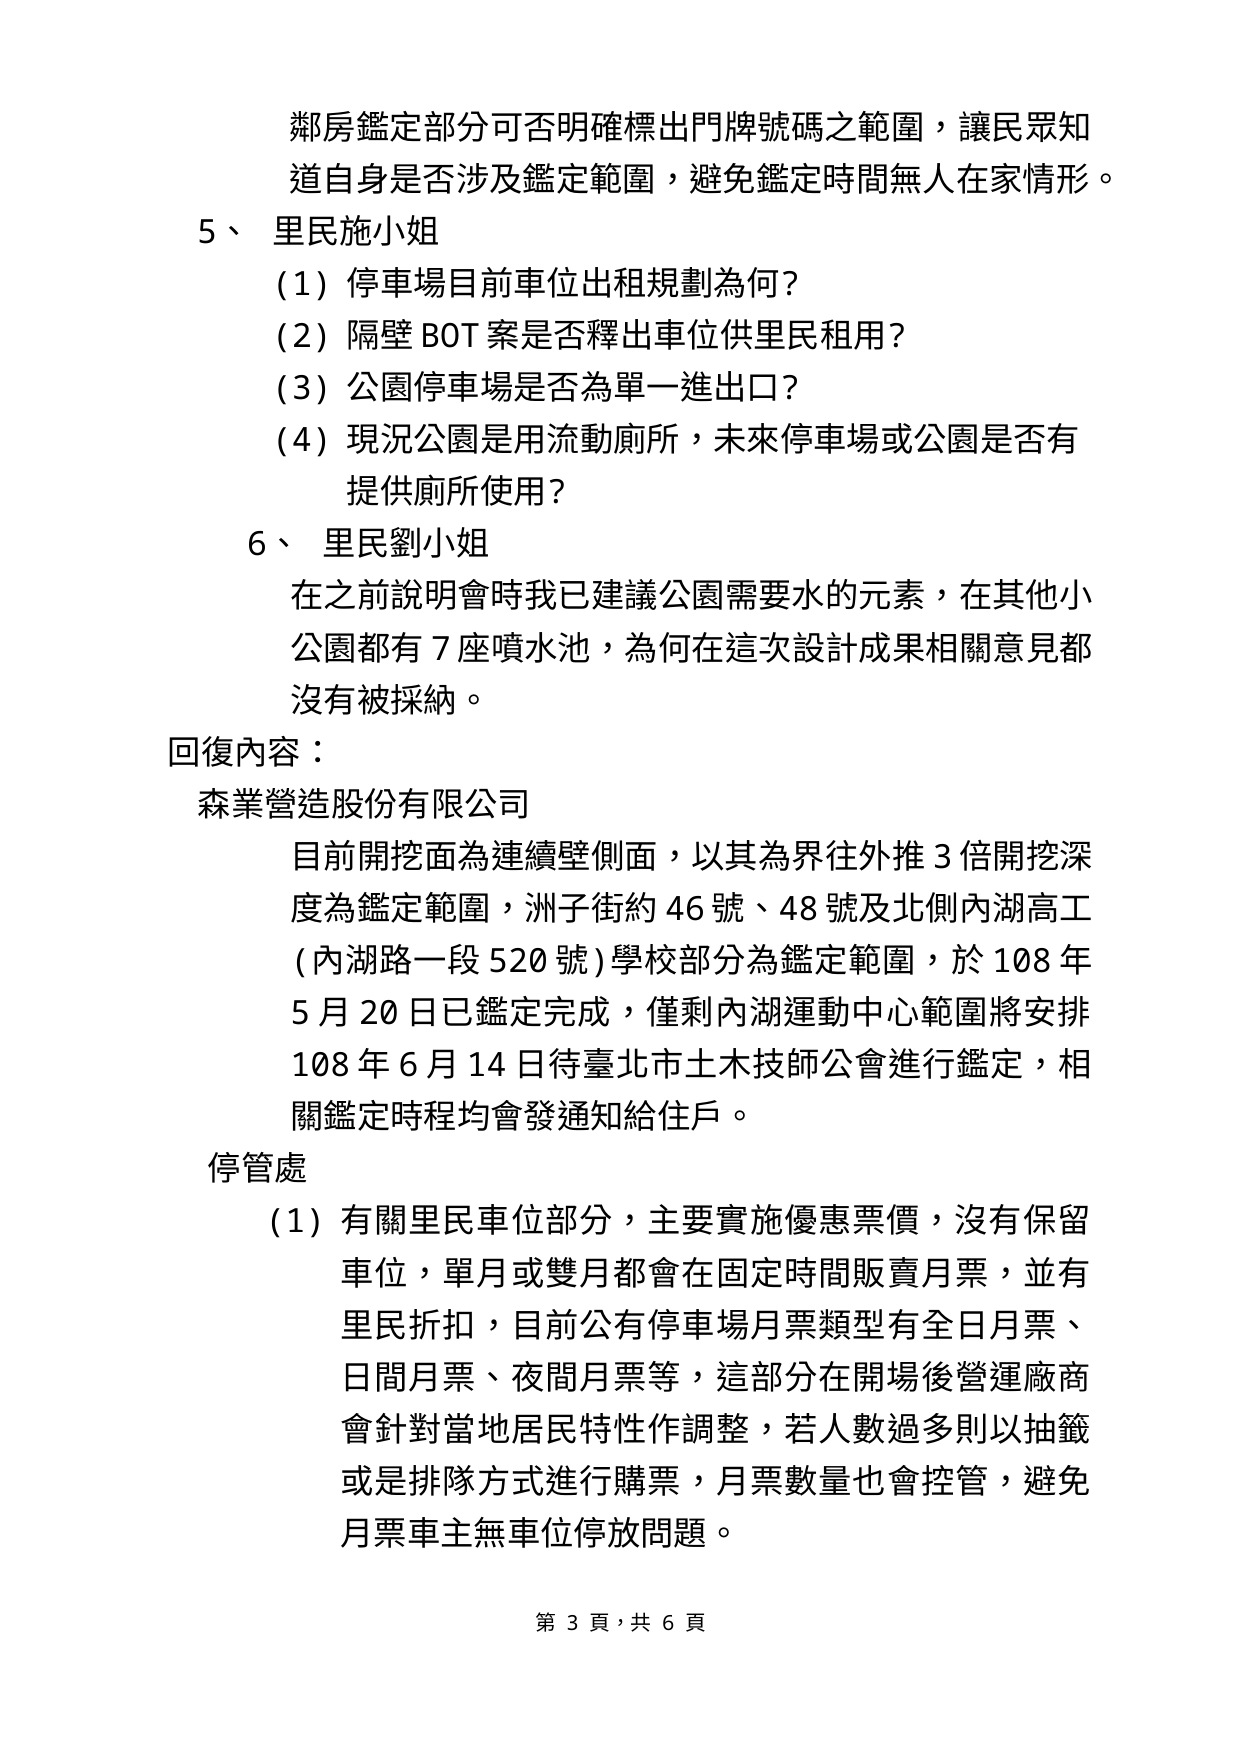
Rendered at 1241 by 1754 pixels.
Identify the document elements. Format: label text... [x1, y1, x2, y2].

text 停管處 [148, 1139, 1092, 1191]
list 里民施小姐 [197, 202, 1092, 254]
list 有關里民車位部分，主要實施優惠票價，沒有保留車位，單月或雙月都會在固定時間販賣月票，並有里民折扣，目前公有停車場月票類型有全日月票、日間月票、夜間月票等，這部分在開場後營運廠商會針對當地居民特性作調整，若人數過多則以抽籤或是排隊方式進行購票，月票數量也會控管，避免月票車主無車位停放問題。 [265, 1191, 1092, 1556]
list 現況公園是用流動廁所，未來停車場或公園是否有提供廁所使用? [272, 410, 1092, 514]
text 回復內容： [148, 722, 1092, 774]
text 目前開挖面為連續壁側面，以其為界往外推3倍開挖深度為鑑定範圍，洲子街約46號、48號及北側內湖高工(內湖路一段520號)學校部分為鑑定範圍，於108年5月20日已鑑定完成，僅剩內湖運動中心範圍將安排108年6月14日待臺北市土木技師公會進行鑑定，相關鑑定時程均會發通知給住戶。 [290, 827, 1092, 1139]
list 停車場目前車位出租規劃為何? [272, 254, 1092, 306]
list 隔壁BOT案是否釋出車位供里民租用? [272, 306, 1092, 358]
list 公園停車場是否為單一進出口? [272, 358, 1092, 410]
list 里民劉小姐 [247, 514, 1092, 566]
text 鄰房鑑定部分可否明確標出門牌號碼之範圍，讓民眾知道自身是否涉及鑑定範圍，避免鑑定時間無人在家情形。 [289, 97, 1092, 202]
text 在之前說明會時我已建議公園需要水的元素，在其他小公園都有7座噴水池，為何在這次設計成果相關意見都沒有被採納。 [290, 566, 1092, 722]
text 森業營造股份有限公司 [148, 774, 1092, 827]
